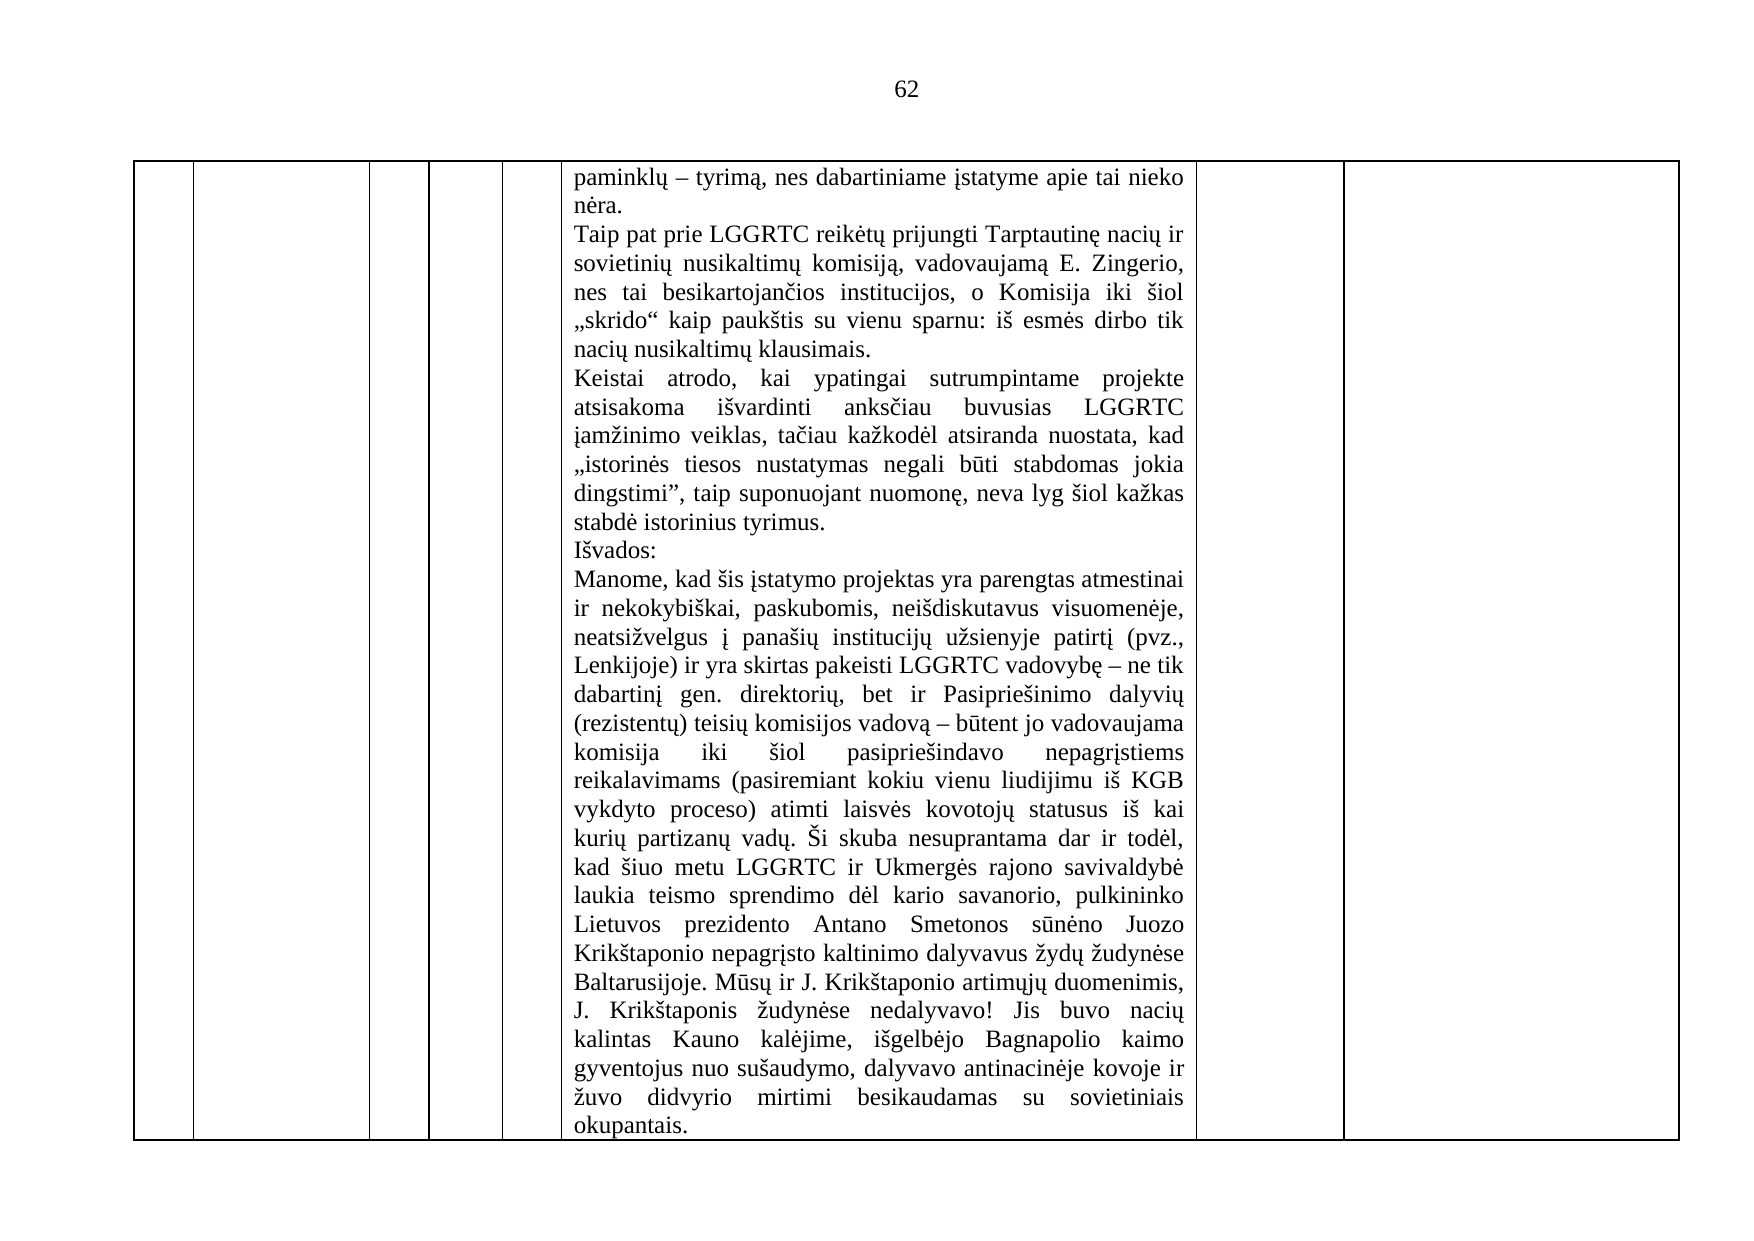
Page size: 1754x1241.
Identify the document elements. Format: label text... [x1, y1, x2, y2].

table_cell [1197, 162, 1343, 1139]
table_cell paminklų – tyrimą, nes dabartiniame įstatyme apie tai nieko nėra. Taip pat prie LGGRTC reikėtų prijungti Tarptautinę nacių ir sovietinių nusikaltimų komisiją, vadovaujamą E. Zingerio, nes tai besikartojančios institucijos, o Komisija iki šiol „skrido“ kaip paukštis su vienu sparnu: iš esmės dirbo tik nacių nusikaltimų klausimais. Keistai atrodo, kai ypatingai sutrumpintame projekte atsisakoma išvardinti anksčiau buvusias LGGRTC įamžinimo veiklas, tačiau kažkodėl atsiranda nuostata, kad „istorinės tiesos nustatymas negali būti stabdomas jokia dingstimi”, taip suponuojant nuomonę, neva lyg šiol kažkas stabdė istorinius tyrimus. Išvados: Manome, kad šis įstatymo projektas yra parengtas atmestinai ir nekokybiškai, paskubomis, neišdiskutavus visuomenėje, neatsižvelgus į panašių institucijų užsienyje patirtį (pvz., Lenkijoje) ir yra skirtas pakeisti LGGRTC vadovybę – ne tik dabartinį gen. direktorių, bet ir Pasipriešinimo dalyvių (rezistentų) teisių komisijos vadovą – būtent jo vadovaujama komisija iki šiol pasipriešindavo nepagrįstiems reikalavimams (pasiremiant kokiu vienu liudijimu iš KGB vykdyto proceso) atimti laisvės kovotojų statusus iš kai kurių partizanų vadų. Ši skuba nesuprantama dar ir todėl, kad šiuo metu LGGRTC ir Ukmergės rajono savivaldybė laukia teismo sprendimo dėl kario savanorio, pulkininko Lietuvos prezidento Antano Smetonos sūnėno Juozo Krikštaponio nepagrįsto kaltinimo dalyvavus žydų žudynėse Baltarusijoje. Mūsų ir J. Krikštaponio artimųjų duomenimis, J. Krikštaponis žudynėse nedalyvavo! Jis buvo nacių kalintas Kauno kalėjime, išgelbėjo Bagnapolio kaimo gyventojus nuo sušaudymo, dalyvavo antinacinėje kovoje ir žuvo didvyrio mirtimi besikaudamas su sovietiniais okupantais. [562, 162, 1196, 1139]
table_cell [1345, 162, 1678, 1139]
table_cell [194, 162, 369, 1139]
table_cell [430, 162, 502, 1139]
table_cell [503, 162, 561, 1139]
table_cell [135, 162, 193, 1139]
table_cell [370, 162, 428, 1139]
